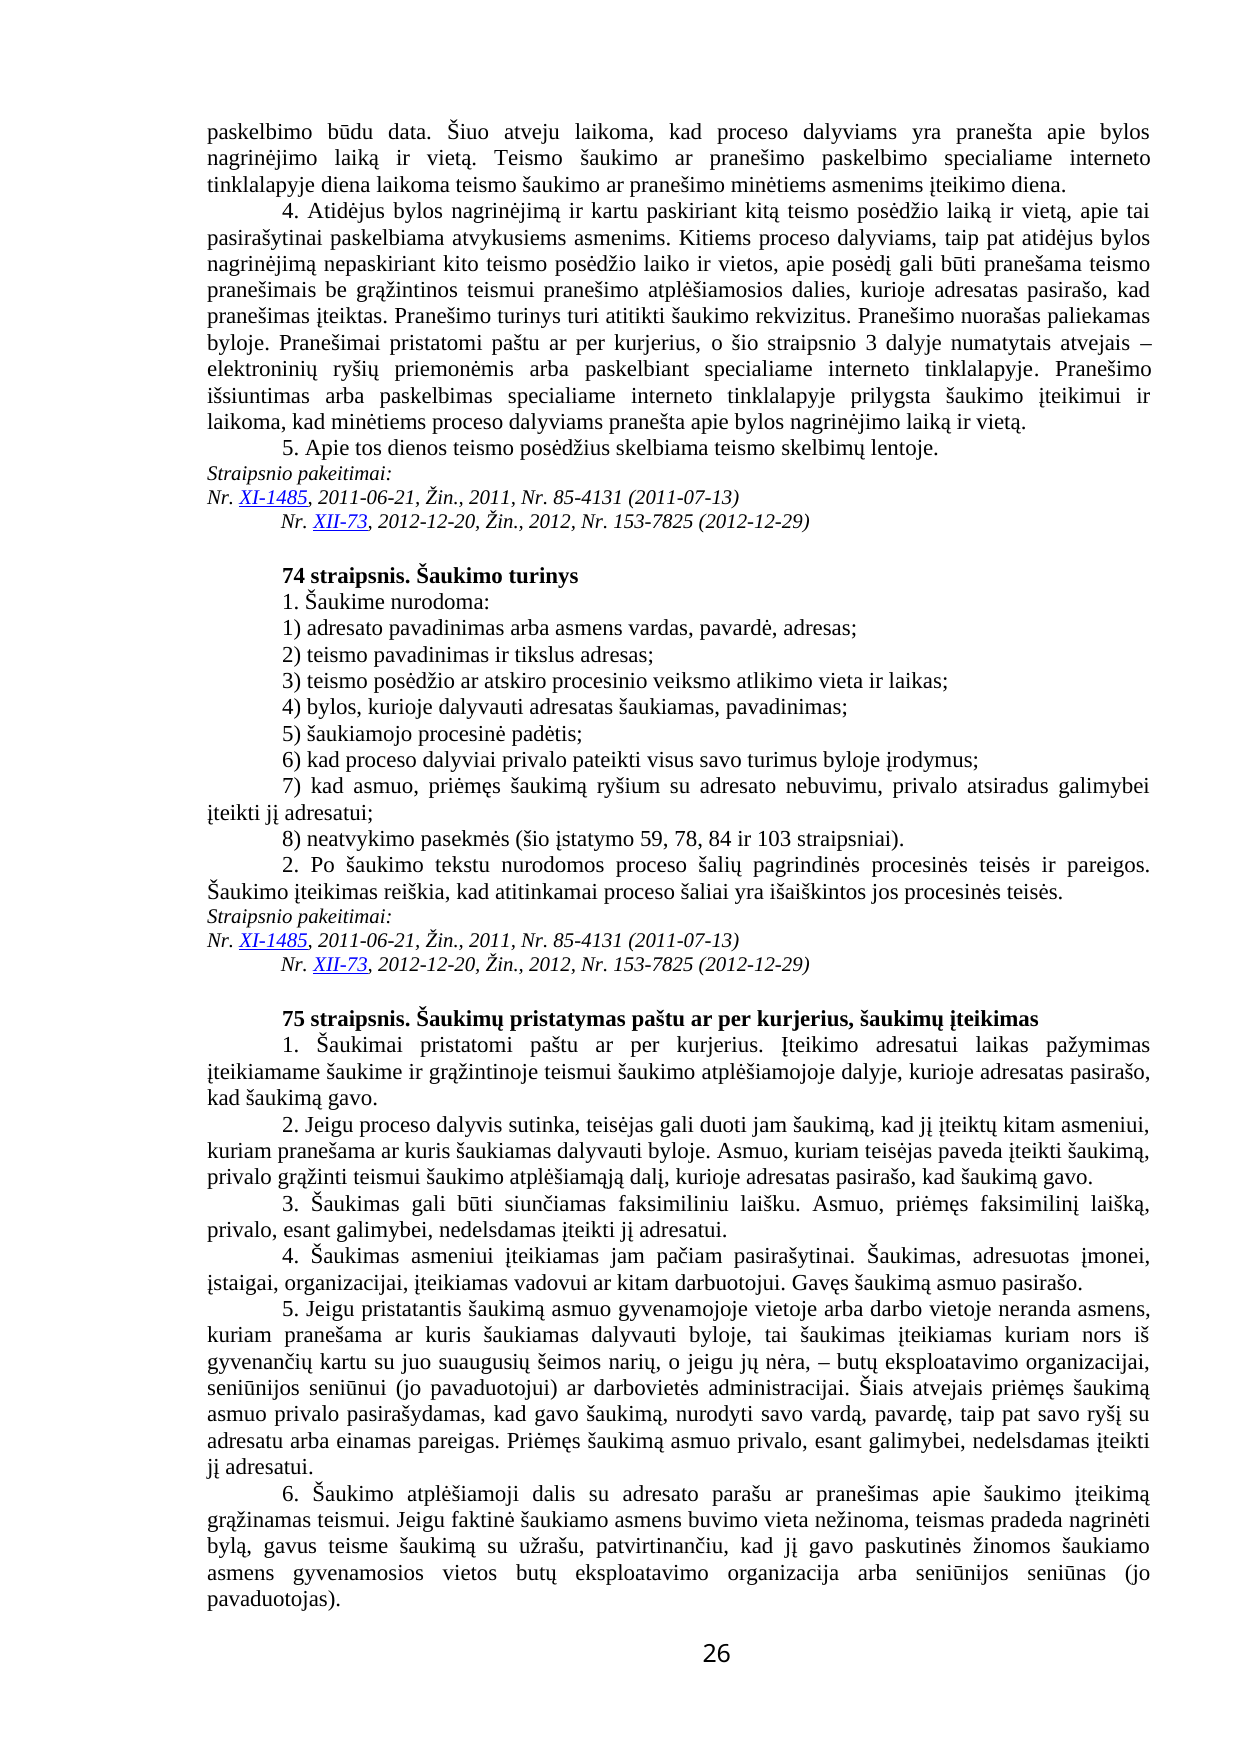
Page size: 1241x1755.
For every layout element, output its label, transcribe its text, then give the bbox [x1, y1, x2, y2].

text Nr. XI-1485, 2011-06-21, Žin., 2011, Nr. 85-4131 (2011-07-13) [207, 928, 1152, 952]
text 5. Jeigu pristatantis šaukimą asmuo gyvenamojoje vietoje arba darbo vietoje neranda asmens, kuriam pranešama ar kuris šaukiamas dalyvauti byloje, tai šaukimas įteikiamas kuriam nors iš gyvenančių kartu su juo suaugusių šeimos narių, o jeigu jų nėra, – butų eksploatavimo organizacijai, seniūnijos seniūnui (jo pavaduotojui) ar darbovietės administracijai. Šiais atvejais priėmęs šaukimą asmuo privalo pasirašydamas, kad gavo šaukimą, nurodyti savo vardą, pavardę, taip pat savo ryšį su adresatu arba einamas pareigas. Priėmęs šaukimą asmuo privalo, esant galimybei, nedelsdamas įteikti jį adresatui. [207, 1295, 1152, 1479]
text 2. Jeigu proceso dalyvis sutinka, teisėjas gali duoti jam šaukimą, kad jį įteiktų kitam asmeniui, kuriam pranešama ar kuris šaukiamas dalyvauti byloje. Asmuo, kuriam teisėjas paveda įteikti šaukimą, privalo grąžinti teismui šaukimo atplėšiamąją dalį, kurioje adresatas pasirašo, kad šaukimą gavo. [207, 1111, 1152, 1190]
text 75 straipsnis. Šaukimų pristatymas paštu ar per kurjerius, šaukimų įteikimas [282, 1005, 1152, 1032]
text paskelbimo būdu data. Šiuo atveju laikoma, kad proceso dalyviams yra pranešta apie bylos nagrinėjimo laiką ir vietą. Teismo šaukimo ar pranešimo paskelbimo specialiame interneto tinklalapyje diena laikoma teismo šaukimo ar pranešimo minėtiems asmenims įteikimo diena. [207, 118, 1152, 197]
text 1. Šaukime nurodoma: [207, 588, 1152, 614]
text 2. Po šaukimo tekstu nurodomos proceso šalių pagrindinės procesinės teisės ir pareigos. Šaukimo įteikimas reiškia, kad atitinkamai proceso šaliai yra išaiškintos jos procesinės teisės. [207, 852, 1152, 904]
text 6. Šaukimo atplėšiamoji dalis su adresato parašu ar pranešimas apie šaukimo įteikimą grąžinamas teismui. Jeigu faktinė šaukiamo asmens buvimo vieta nežinoma, teismas pradeda nagrinėti bylą, gavus teisme šaukimą su užrašu, patvirtinančiu, kad jį gavo paskutinės žinomos šaukiamo asmens gyvenamosios vietos butų eksploatavimo organizacija arba seniūnijos seniūnas (jo pavaduotojas). [207, 1479, 1152, 1611]
text 74 straipsnis. Šaukimo turinys [207, 562, 1152, 588]
text 8) neatvykimo pasekmės (šio įstatymo 59, 78, 84 ir 103 straipsniai). [207, 825, 1152, 852]
text 7) kad asmuo, priėmęs šaukimą ryšium su adresato nebuvimu, privalo atsiradus galimybei įteikti jį adresatui; [207, 772, 1152, 825]
text 6) kad proceso dalyviai privalo pateikti visus savo turimus byloje įrodymus; [207, 746, 1152, 772]
text 4. Atidėjus bylos nagrinėjimą ir kartu paskiriant kitą teismo posėdžio laiką ir vietą, apie tai pasirašytinai paskelbiama atvykusiems asmenims. Kitiems proceso dalyviams, taip pat atidėjus bylos nagrinėjimą nepaskiriant kito teismo posėdžio laiko ir vietos, apie posėdį gali būti pranešama teismo pranešimais be grąžintinos teismui pranešimo atplėšiamosios dalies, kurioje adresatas pasirašo, kad pranešimas įteiktas. Pranešimo turinys turi atitikti šaukimo rekvizitus. Pranešimo nuorašas paliekamas byloje. Pranešimai pristatomi paštu ar per kurjerius, o šio straipsnio 3 dalyje numatytais atvejais – elektroninių ryšių priemonėmis arba paskelbiant specialiame interneto tinklalapyje. Pranešimo išsiuntimas arba paskelbimas specialiame interneto tinklalapyje prilygsta šaukimo įteikimui ir laikoma, kad minėtiems proceso dalyviams pranešta apie bylos nagrinėjimo laiką ir vietą. [207, 197, 1152, 434]
text Straipsnio pakeitimai: [207, 461, 1152, 485]
text Straipsnio pakeitimai: [207, 904, 1152, 928]
text Nr. XII-73, 2012-12-20, Žin., 2012, Nr. 153-7825 (2012-12-29) [207, 952, 1152, 976]
text 3) teismo posėdžio ar atskiro procesinio veiksmo atlikimo vieta ir laikas; [207, 667, 1152, 693]
text 5. Apie tos dienos teismo posėdžius skelbiama teismo skelbimų lentoje. [207, 434, 1152, 461]
text 4) bylos, kurioje dalyvauti adresatas šaukiamas, pavadinimas; [207, 693, 1152, 720]
text 3. Šaukimas gali būti siunčiamas faksimiliniu laišku. Asmuo, priėmęs faksimilinį laišką, privalo, esant galimybei, nedelsdamas įteikti jį adresatui. [207, 1190, 1152, 1242]
text 2) teismo pavadinimas ir tikslus adresas; [207, 641, 1152, 667]
text 4. Šaukimas asmeniui įteikiamas jam pačiam pasirašytinai. Šaukimas, adresuotas įmonei, įstaigai, organizacijai, įteikiamas vadovui ar kitam darbuotojui. Gavęs šaukimą asmuo pasirašo. [207, 1242, 1152, 1295]
text Nr. XII-73, 2012-12-20, Žin., 2012, Nr. 153-7825 (2012-12-29) [207, 509, 1152, 533]
text 1. Šaukimai pristatomi paštu ar per kurjerius. Įteikimo adresatui laikas pažymimas įteikiamame šaukime ir grąžintinoje teismui šaukimo atplėšiamojoje dalyje, kurioje adresatas pasirašo, kad šaukimą gavo. [207, 1032, 1152, 1111]
text Nr. XI-1485, 2011-06-21, Žin., 2011, Nr. 85-4131 (2011-07-13) [207, 485, 1152, 509]
text 5) šaukiamojo procesinė padėtis; [207, 720, 1152, 746]
text 1) adresato pavadinimas arba asmens vardas, pavardė, adresas; [207, 614, 1152, 641]
